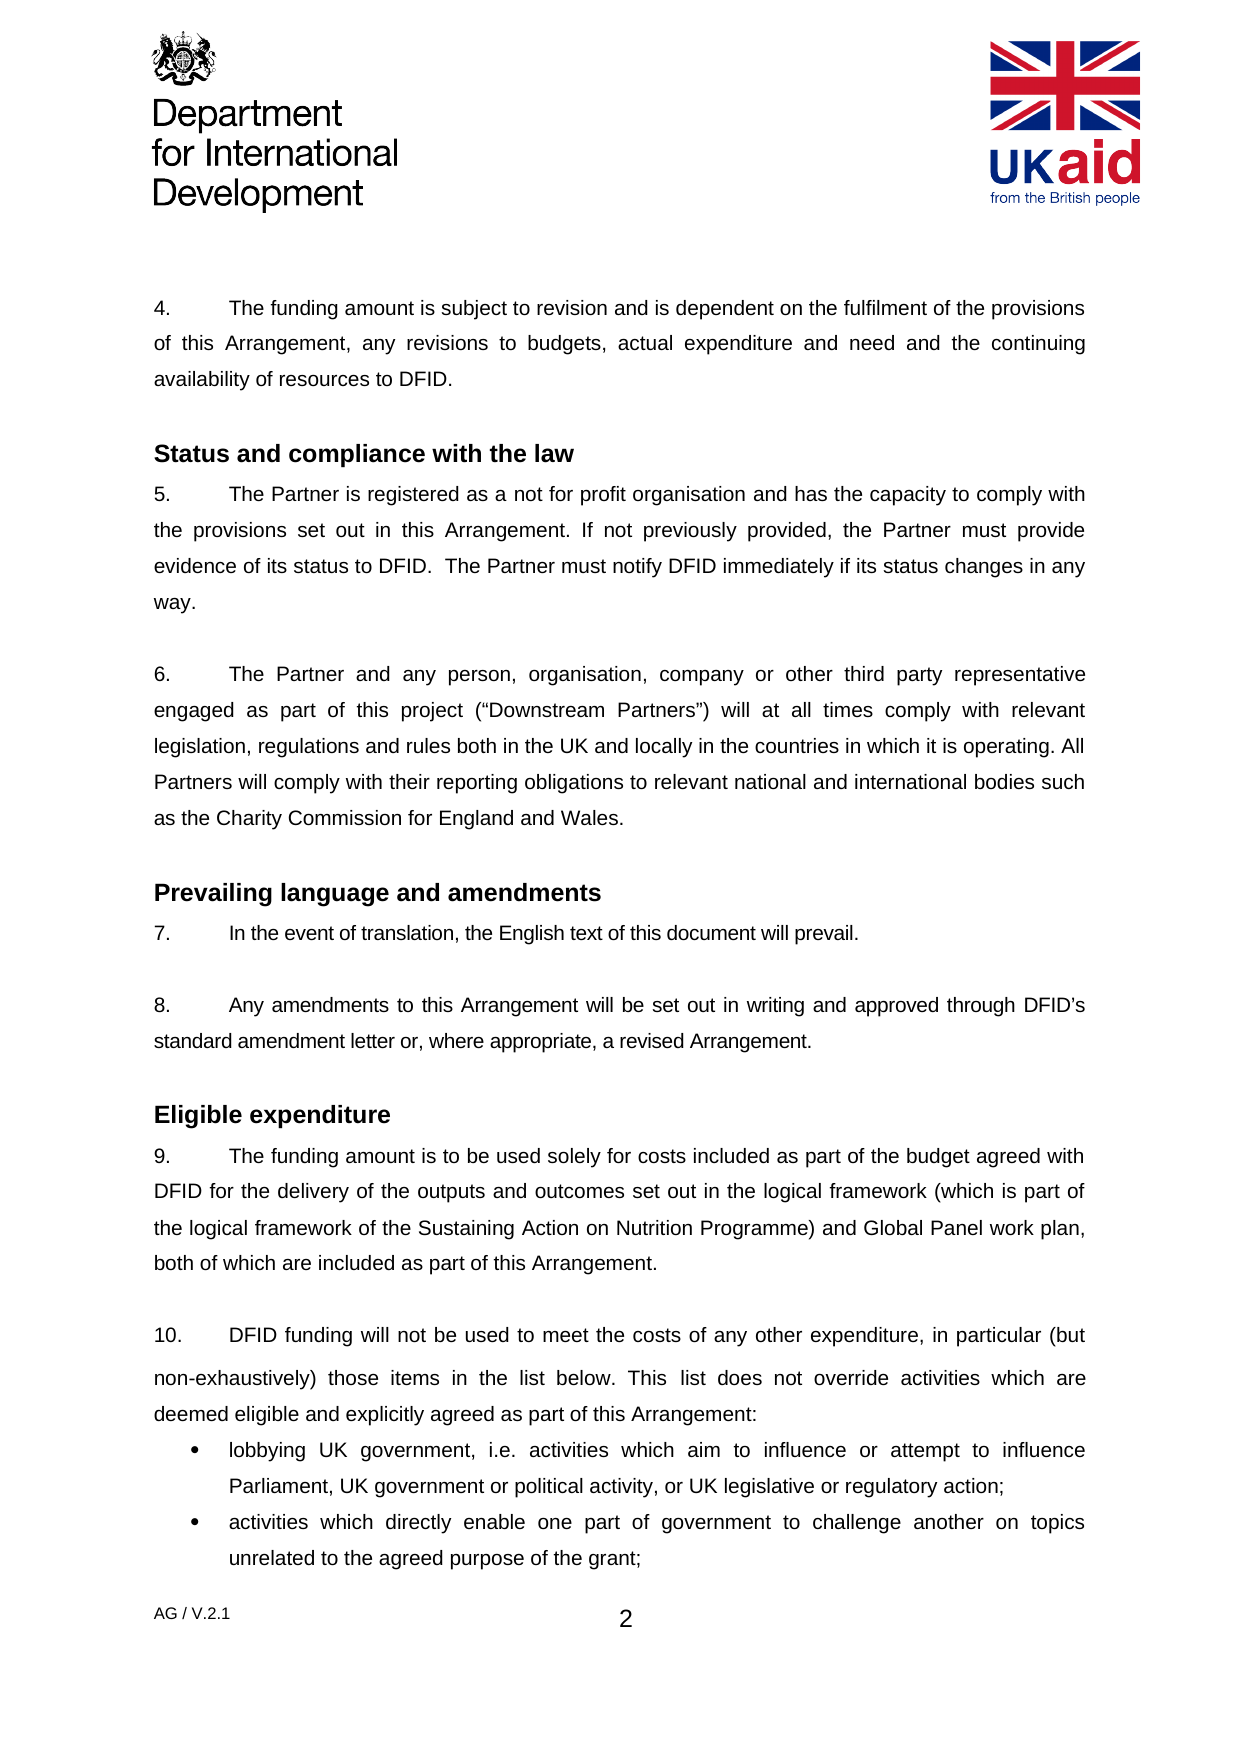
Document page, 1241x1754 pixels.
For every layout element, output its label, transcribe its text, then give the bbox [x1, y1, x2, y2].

list DFID funding will not be used to meet the costs of any other expenditure, in particular (but non-exhaustively) those items in the list below. This list does not override activities which are deemed eligible and explicitly agreed as part of this Arrangement: [153, 1323, 1087, 1426]
list The Partner is registered as a not for profit organisation and has the capacity to comply with the provisions set out in this Arrangement. If not previously provided, the Partner must provide evidence of its status to DFID. The Partner must notify DFID immediately if its status changes in any way. [153, 482, 1087, 614]
list The Partner and any person, organisation, company or other third party representative engaged as part of this project (“Downstream Partners”) will at all times comply with relevant legislation, regulations and rules both in the UK and locally in the countries in which it is operating. All Partners will comply with their reporting obligations to relevant national and international bodies such as the Charity Commission for England and Wales. [153, 662, 1087, 829]
text Eligible expenditure [153, 1100, 1087, 1129]
list Any amendments to this Arrangement will be set out in writing and approved through DFID’s standard amendment letter or, where appropriate, a revised Arrangement. [153, 992, 1087, 1052]
list The funding amount is subject to revision and is dependent on the fulfilment of the provisions of this Arrangement, any revisions to budgets, actual expenditure and need and the continuing availability of resources to DFID. [153, 295, 1087, 391]
text Status and compliance with the law [153, 439, 1087, 468]
text Prevailing language and amendments [153, 877, 1087, 906]
list In the event of translation, the English text of this document will prevail. [153, 921, 1087, 944]
list activities which directly enable one part of government to challenge another on topics unrelated to the agreed purpose of the grant; [191, 1510, 1087, 1570]
list The funding amount is to be used solely for costs included as part of the budget agreed with DFID for the delivery of the outputs and outcomes set out in the logical framework (which is part of the logical framework of the Sustaining Action on Nutrition Programme) and Global Panel work plan, both of which are included as part of this Arrangement. [153, 1143, 1087, 1275]
list lobbying UK government, i.e. activities which aim to influence or attempt to influence Parliament, UK government or political activity, or UK legislative or regulatory action; [191, 1438, 1087, 1498]
